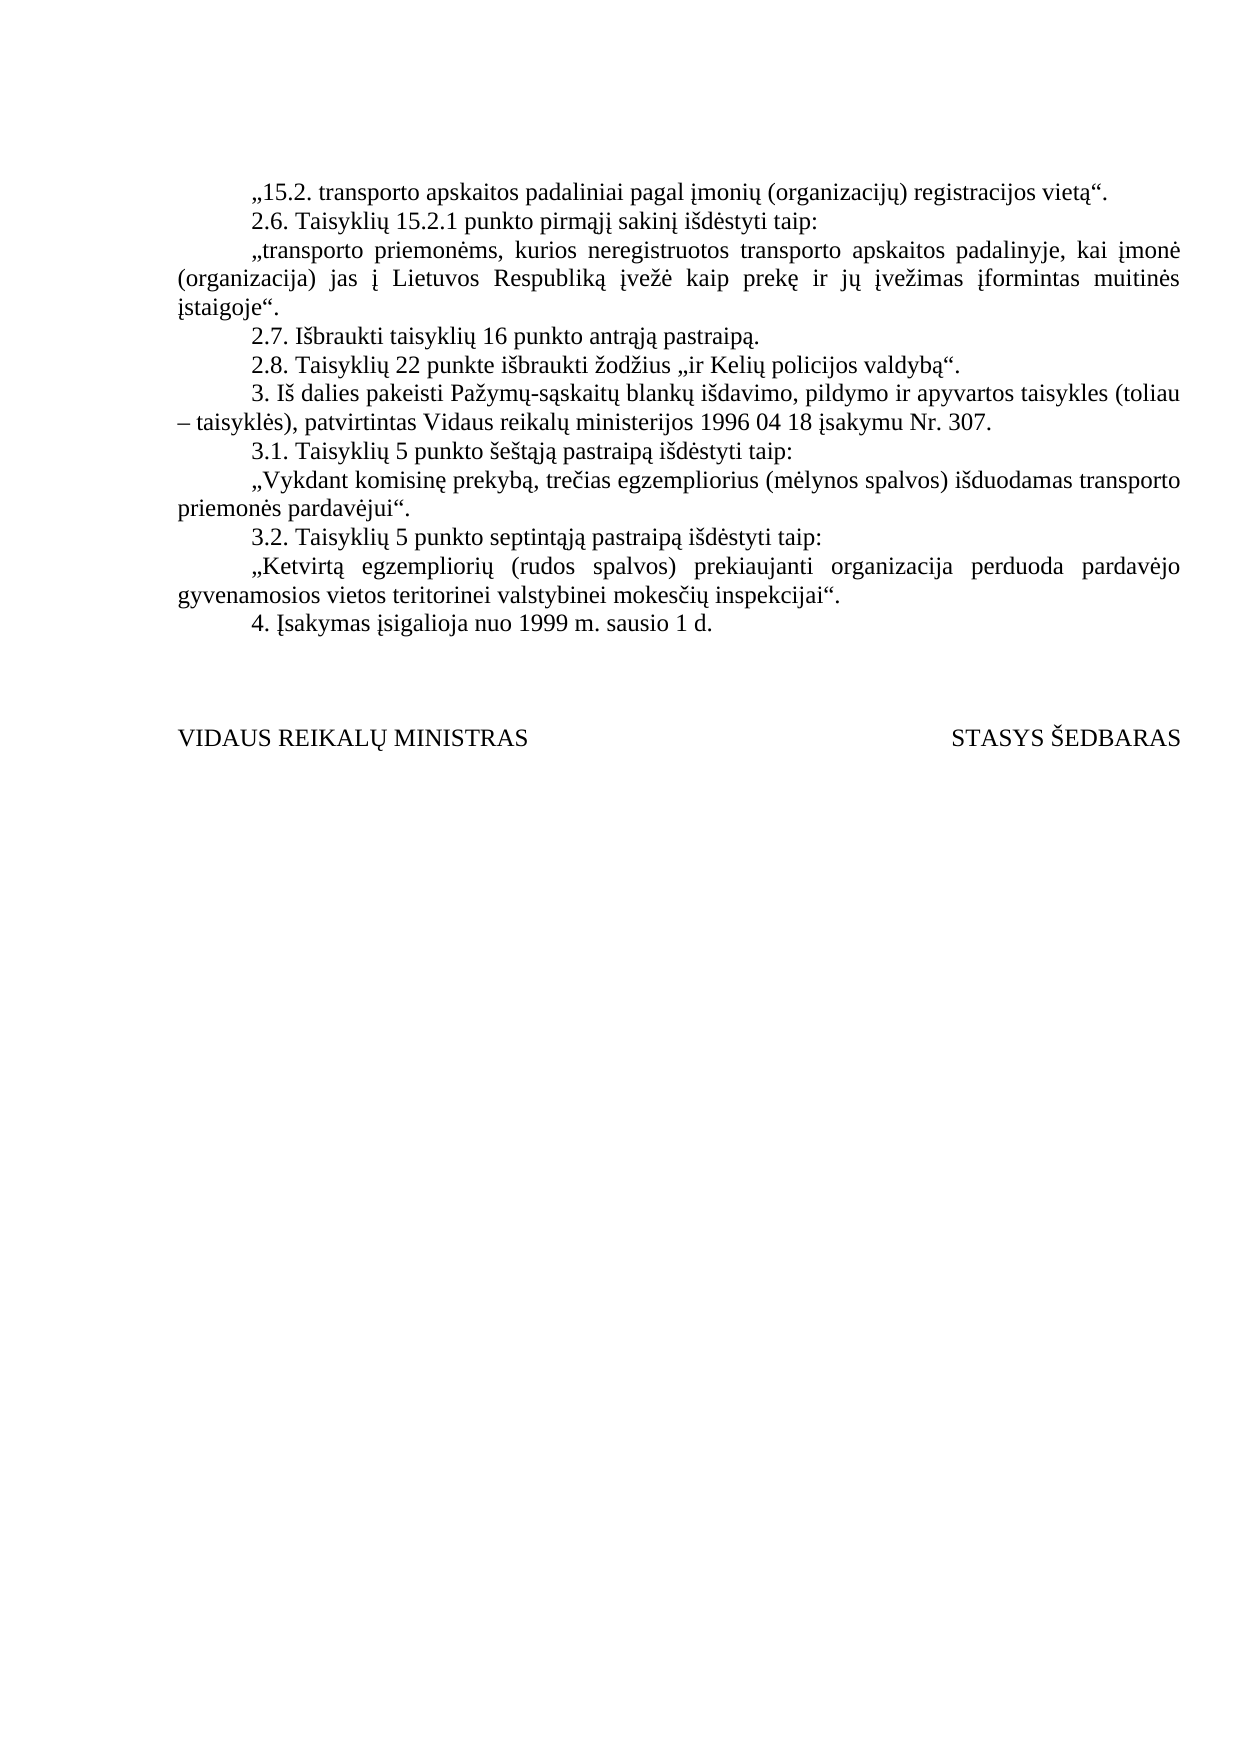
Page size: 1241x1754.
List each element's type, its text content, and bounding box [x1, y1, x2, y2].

text 2.6. Taisyklių 15.2.1 punkto pirmąjį sakinį išdėstyti taip: [177, 206, 1181, 235]
text Vidaus Reikalų Ministras Stasys Šedbaras [177, 723, 1181, 752]
text 3. Iš dalies pakeisti Pažymų-sąskaitų blankų išdavimo, pildymo ir apyvartos taisykles (toliau – taisyklės), patvirtintas Vidaus reikalų ministerijos 1996 04 18 įsakymu Nr. 307. [177, 378, 1181, 436]
text 3.1. Taisyklių 5 punkto šeštąją pastraipą išdėstyti taip: [177, 436, 1181, 465]
text „Ketvirtą egzempliorių (rudos spalvos) prekiaujanti organizacija perduoda pardavėjo gyvenamosios vietos teritorinei valstybinei mokesčių inspekcijai“. [177, 551, 1181, 608]
text 3.2. Taisyklių 5 punkto septintąją pastraipą išdėstyti taip: [177, 522, 1181, 551]
text 4. Įsakymas įsigalioja nuo 1999 m. sausio 1 d. [177, 608, 1181, 637]
text „15.2. transporto apskaitos padaliniai pagal įmonių (organizacijų) registracijos vietą“. [177, 177, 1181, 206]
text „transporto priemonėms, kurios neregistruotos transporto apskaitos padalinyje, kai įmonė (organizacija) jas į Lietuvos Respubliką įvežė kaip prekę ir jų įvežimas įformintas muitinės įstaigoje“. [177, 235, 1181, 321]
text 2.7. Išbraukti taisyklių 16 punkto antrąją pastraipą. [177, 321, 1181, 350]
text 2.8. Taisyklių 22 punkte išbraukti žodžius „ir Kelių policijos valdybą“. [177, 350, 1181, 378]
text „Vykdant komisinę prekybą, trečias egzempliorius (mėlynos spalvos) išduodamas transporto priemonės pardavėjui“. [177, 465, 1181, 522]
